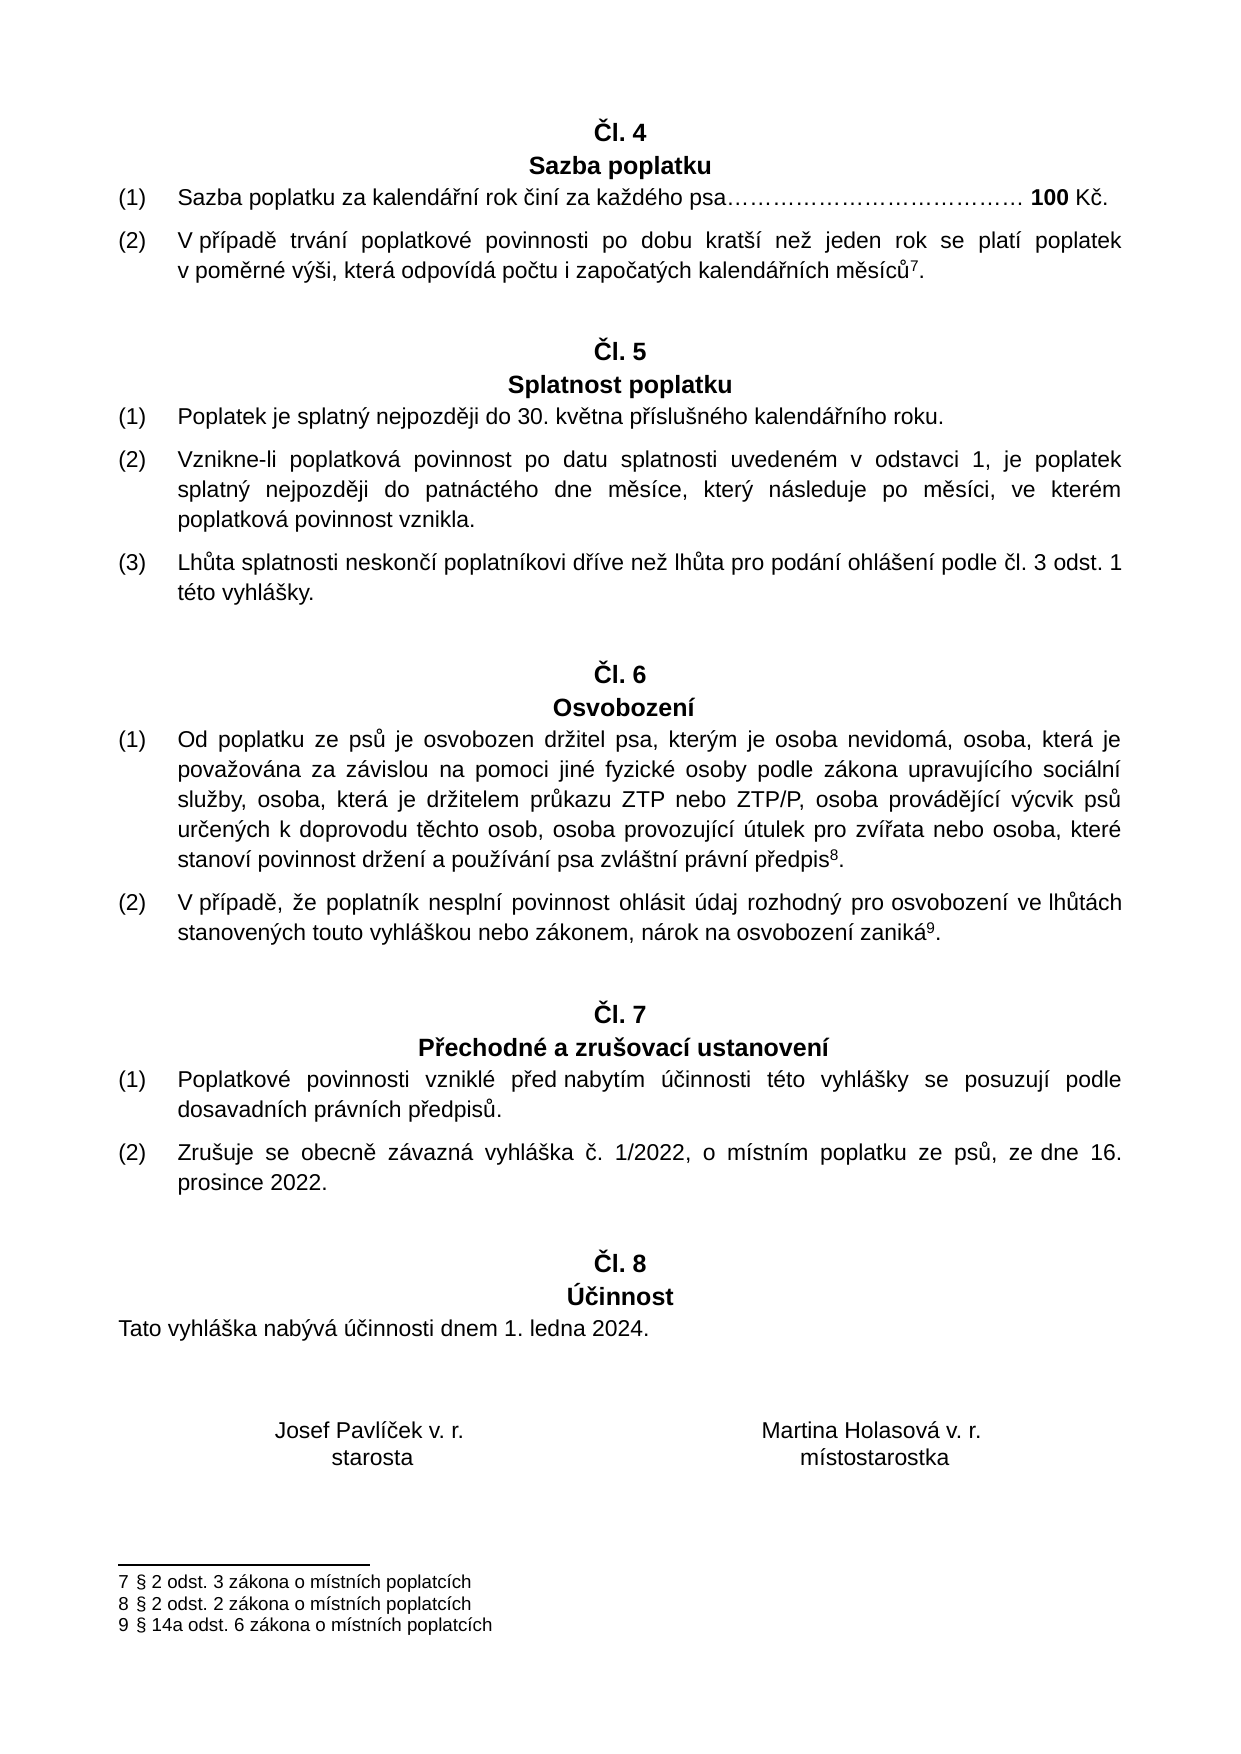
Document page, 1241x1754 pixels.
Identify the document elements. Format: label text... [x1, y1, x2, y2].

text Tato vyhláška nabývá účinnosti dnem 1. ledna 2024. [118, 1315, 1122, 1341]
list Vznikne-li poplatková povinnost po datu splatnosti uvedeném v odstavci 1, je poplatek splatný nejpozději do patnáctého dne měsíce, který následuje po měsíci, ve kterém poplatková povinnost vznikla. [118, 446, 1122, 533]
list Poplatkové povinnosti vzniklé před nabytím účinnosti této vyhlášky se posuzují podle dosavadních právních předpisů. [118, 1066, 1122, 1122]
list § 2 odst. 2 zákona o místních poplatcích [118, 1593, 1122, 1614]
list V případě, že poplatník nesplní povinnost ohlásit údaj rozhodný pro osvobození ve lhůtách stanovených touto vyhláškou nebo zákonem, nárok na osvobození zaniká. [118, 889, 1122, 946]
list Sazba poplatku za kalendářní rok činí za každého psa………………………………… 100 Kč. [118, 184, 1122, 211]
subtitle Čl. 4 Sazba poplatku [118, 118, 1122, 180]
list Lhůta splatnosti neskončí poplatníkovi dříve než lhůta pro podání ohlášení podle čl. 3 odst. 1 této vyhlášky. [118, 549, 1122, 606]
subtitle Čl. 5 Splatnost poplatku [118, 337, 1122, 399]
subtitle Čl. 8 Účinnost [118, 1249, 1122, 1311]
table_header Martina Holasová v. r. místostarostka [620, 1358, 1122, 1476]
list Poplatek je splatný nejpozději do 30. května příslušného kalendářního roku. [118, 403, 1122, 430]
list § 2 odst. 3 zákona o místních poplatcích [118, 1571, 1122, 1593]
subtitle Čl. 7 Přechodné a zrušovací ustanovení [118, 999, 1122, 1061]
list § 14a odst. 6 zákona o místních poplatcích [118, 1614, 1122, 1636]
list V případě trvání poplatkové povinnosti po dobu kratší než jeden rok se platí poplatek v poměrné výši, která odpovídá počtu i započatých kalendářních měsíců. [118, 227, 1122, 283]
list Od poplatku ze psů je osvobozen držitel psa, kterým je osoba nevidomá, osoba, která je považována za závislou na pomoci jiné fyzické osoby podle zákona upravujícího sociální služby, osoba, která je držitelem průkazu ZTP nebo ZTP/P, osoba provádějící výcvik psů určených k doprovodu těchto osob, osoba provozující útulek pro zvířata nebo osoba, které stanoví povinnost držení a používání psa zvláštní právní předpis. [118, 726, 1122, 873]
list Zrušuje se obecně závazná vyhláška č. 1/2022, o místním poplatku ze psů, ze dne 16. prosince 2022. [118, 1138, 1122, 1195]
table_header Josef Pavlíček v. r. starosta [118, 1358, 620, 1476]
subtitle Čl. 6 Osvobození [118, 659, 1122, 721]
